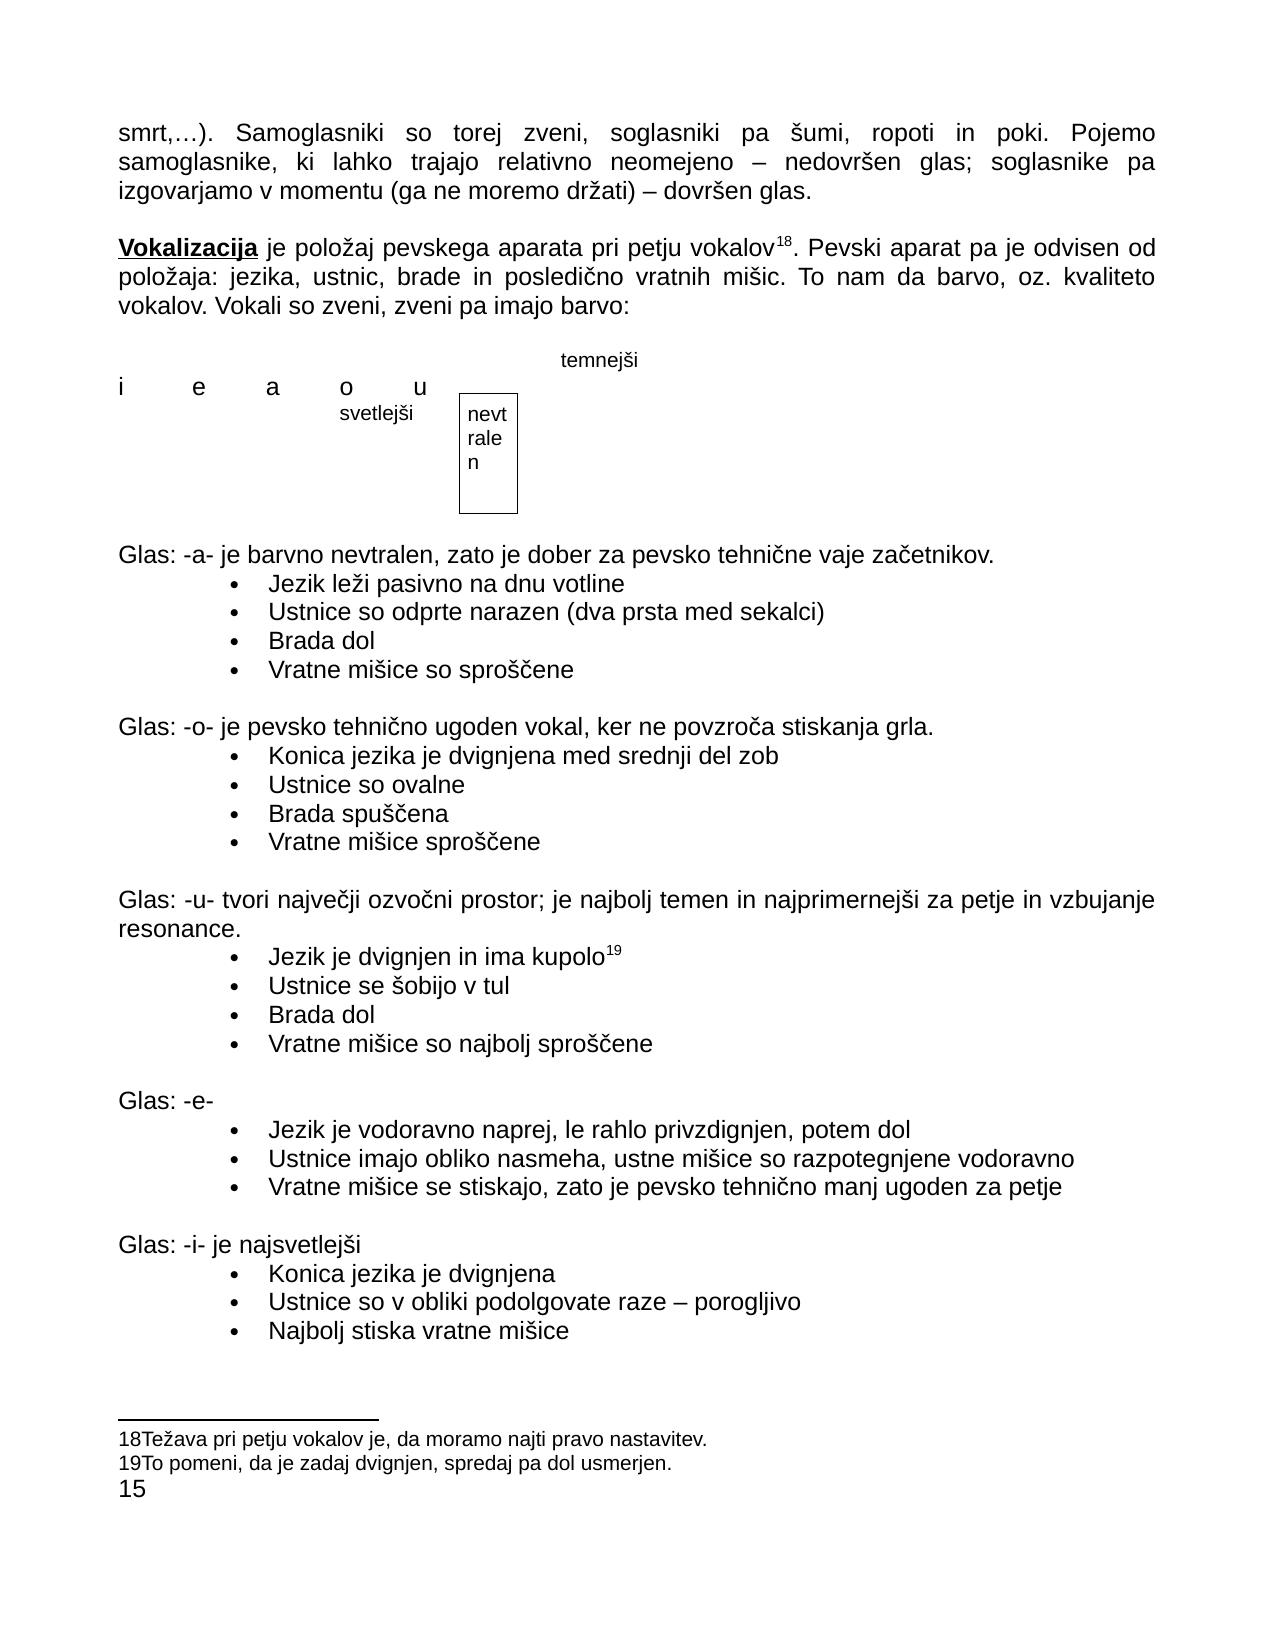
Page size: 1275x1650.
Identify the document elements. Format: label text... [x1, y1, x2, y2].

list Vratne mišice so sproščene [231, 655, 1157, 683]
list Ustnice so odprte narazen (dva prsta med sekalci) [231, 597, 1157, 626]
list Brada dol [231, 626, 1157, 655]
text i e a o u [118, 372, 1157, 513]
text Glas: -e- [118, 1086, 1157, 1115]
text Glas: -o- je pevsko tehnično ugoden vokal, ker ne povzroča stiskanja grla. [118, 712, 1157, 741]
text Glas: -a- je barvno nevtralen, zato je dober za pevsko tehnične vaje začetnikov. [118, 540, 1157, 568]
list Jezik je dvignjen in ima kupolo [231, 942, 1157, 971]
list Vratne mišice sproščene [231, 827, 1157, 856]
list Brada dol [231, 1000, 1157, 1028]
list To pomeni, da je zadaj dvignjen, spredaj pa dol usmerjen. [118, 1450, 1157, 1474]
list Konica jezika je dvignjena [231, 1258, 1157, 1287]
text [518, 401, 1157, 425]
list Ustnice se šobijo v tul [231, 971, 1157, 1000]
list Ustnice imajo obliko nasmeha, ustne mišice so razpotegnjene vodoravno [231, 1143, 1157, 1172]
list Vratne mišice se stiskajo, zato je pevsko tehnično manj ugoden za petje [231, 1172, 1157, 1201]
text Glas: -u- tvori največji ozvočni prostor; je najbolj temen in najprimernejši za petje in vzbujanje resonance. [118, 885, 1157, 942]
list Brada spuščena [231, 798, 1157, 827]
text smrt,…). Samoglasniki so torej zveni, soglasniki pa šumi, ropoti in poki. Pojemo samoglasnike, ki lahko trajajo relativno neomejeno – nedovršen glas; soglasnike pa izgovarjamo v momentu (ga ne moremo držati) – dovršen glas. [118, 118, 1157, 204]
list Vratne mišice so najbolj sproščene [231, 1028, 1157, 1057]
list Jezik je vodoravno naprej, le rahlo privzdignjen, potem dol [231, 1115, 1157, 1143]
list Konica jezika je dvignjena med srednji del zob [231, 741, 1157, 770]
list Ustnice so ovalne [231, 770, 1157, 798]
list Najbolj stiska vratne mišice [231, 1316, 1157, 1345]
list Jezik leži pasivno na dnu votline [231, 568, 1157, 597]
text Glas: -i- je najsvetlejši [118, 1230, 1157, 1258]
text Težava pri petju vokalov je, da moramo najti pravo nastavitev. [118, 1426, 1157, 1450]
text temnejši [487, 348, 1157, 372]
text Vokalizacija je položaj pevskega aparata pri petju vokalov. Pevski aparat pa je odvisen od položaja: jezika, ustnic, brade in posledično vratnih mišic. To nam da barvo, oz. kvaliteto vokalov. Vokali so zveni, zveni pa imajo barvo: [118, 233, 1157, 319]
list Ustnice so v obliki podolgovate raze – porogljivo [231, 1287, 1157, 1316]
text nevtralen [467, 402, 508, 474]
text svetlejši [266, 401, 458, 425]
